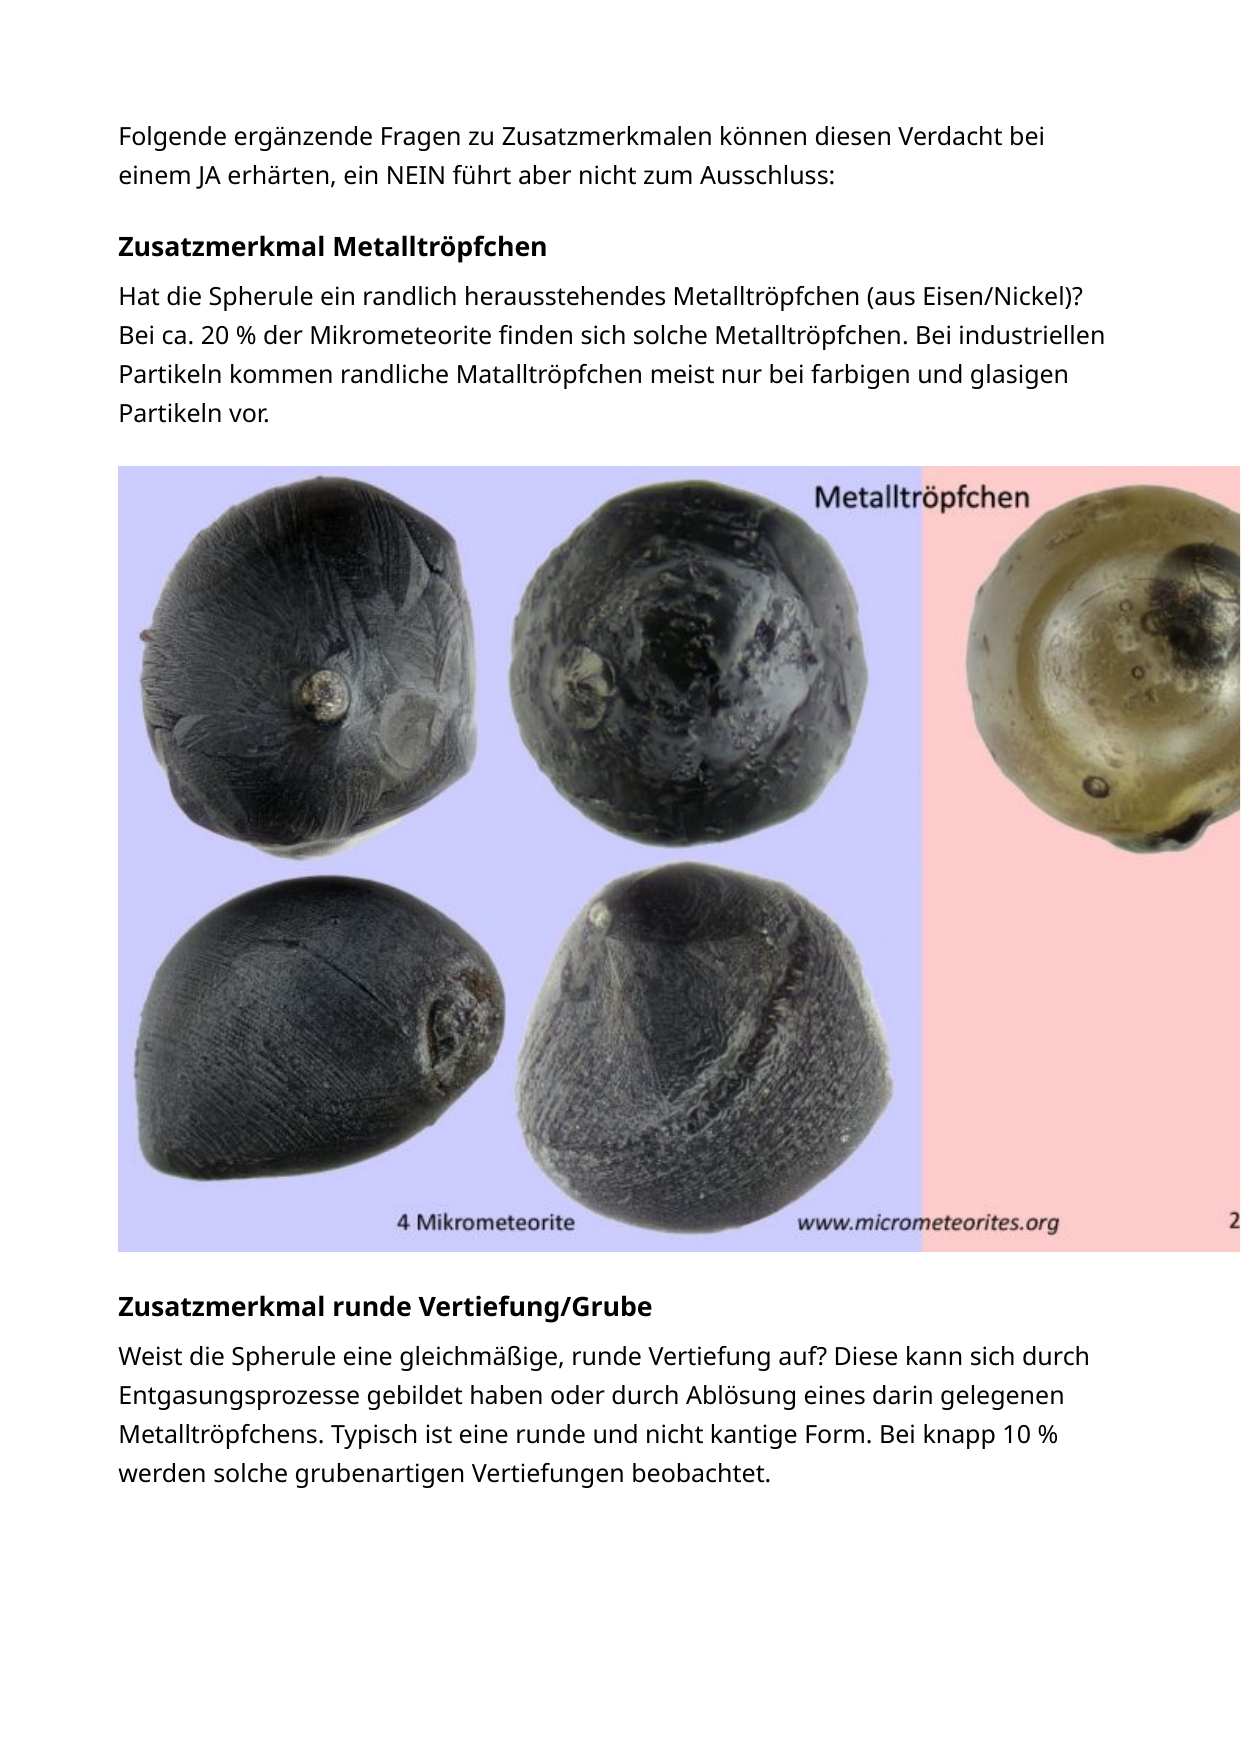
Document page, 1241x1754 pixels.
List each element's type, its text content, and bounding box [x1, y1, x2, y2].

subtitle Zusatzmerkmal Metalltröpfchen [118, 228, 1122, 264]
text Folgende ergänzende Fragen zu Zusatzmerkmalen können diesen Verdacht bei einem JA erhärten, ein NEIN führt aber nicht zum Ausschluss: [118, 118, 1122, 191]
picture [118, 466, 1241, 1252]
text Hat die Spherule ein randlich herausstehendes Metalltröpfchen (aus Eisen/Nickel)? Bei ca. 20 % der Mikrometeorite finden sich solche Metalltröpfchen. Bei industriellen Partikeln kommen randliche Matalltröpfchen meist nur bei farbigen und glasigen Partikeln vor. [118, 278, 1122, 430]
subtitle Zusatzmerkmal runde Vertiefung/Grube [118, 1288, 1122, 1324]
text Weist die Spherule eine gleichmäßige, runde Vertiefung auf? Diese kann sich durch Entgasungsprozesse gebildet haben oder durch Ablösung eines darin gelegenen Metalltröpfchens. Typisch ist eine runde und nicht kantige Form. Bei knapp 10 % werden solche grubenartigen Vertiefungen beobachtet. [118, 1338, 1122, 1490]
